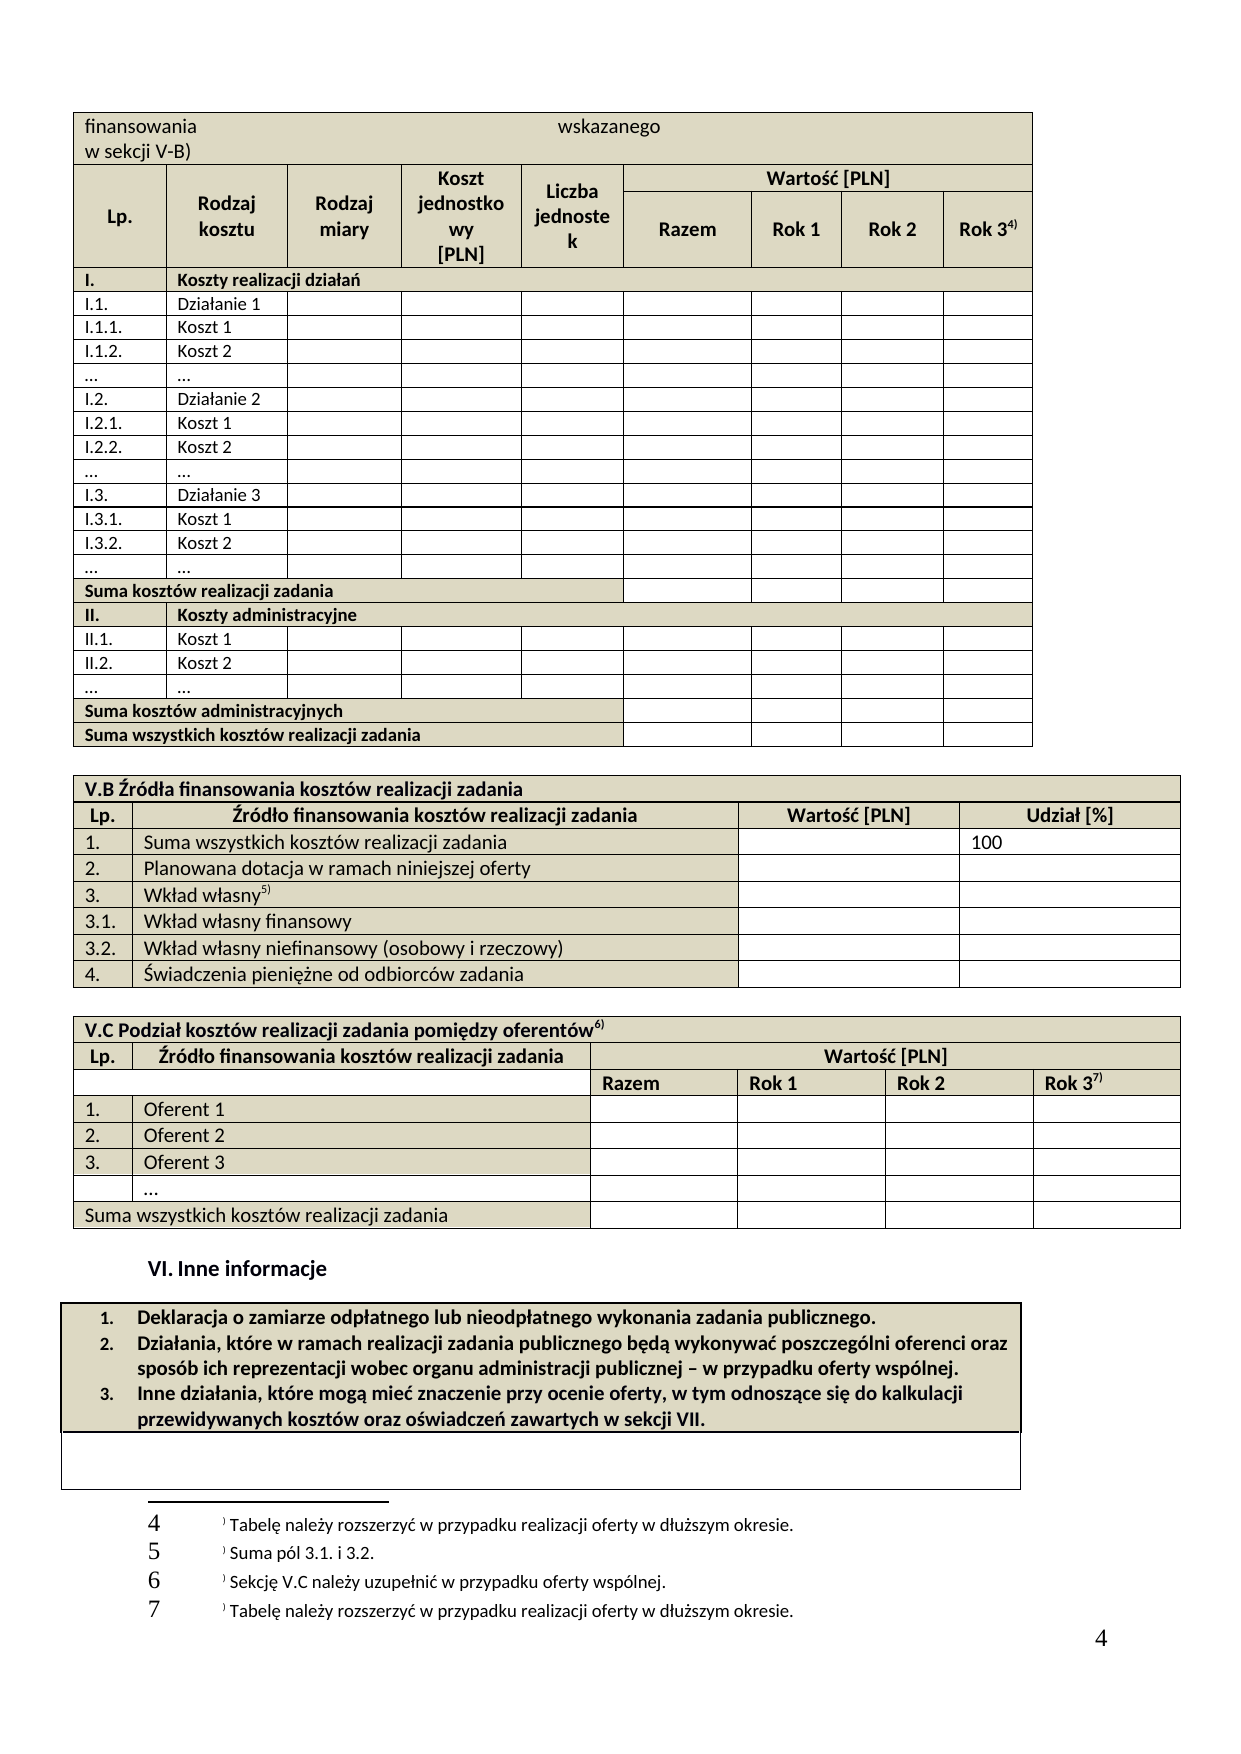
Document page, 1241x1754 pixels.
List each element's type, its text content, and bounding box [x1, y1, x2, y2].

table_cell I.1. [74, 292, 166, 315]
table_cell [944, 436, 1032, 458]
table_cell [752, 531, 841, 554]
table_cell [752, 388, 841, 411]
table_cell [288, 388, 401, 411]
table_cell [288, 316, 401, 339]
table_cell [624, 555, 751, 578]
table_cell [738, 1096, 885, 1122]
table_cell [402, 627, 521, 650]
table_cell Rok 2 [842, 192, 943, 267]
table_cell [62, 1431, 1020, 1489]
table_cell [288, 292, 401, 315]
table_cell [288, 436, 401, 458]
table_cell [522, 531, 623, 554]
table_cell [752, 484, 841, 506]
table_cell [752, 555, 841, 578]
table_cell [288, 555, 401, 578]
table_cell [944, 723, 1032, 746]
table_cell Koszty realizacji działań [167, 268, 1032, 291]
table_cell [842, 555, 943, 578]
table_cell [624, 316, 751, 339]
table_cell Liczba jednostek [522, 165, 623, 267]
table_cell [624, 436, 751, 458]
table_cell [522, 651, 623, 674]
table_cell [739, 882, 959, 907]
table_cell … [133, 1176, 590, 1201]
table_cell … [74, 555, 166, 578]
table_cell [624, 460, 751, 482]
table_cell [522, 436, 623, 458]
table_header V.B Źródła finansowania kosztów realizacji zadania [74, 776, 1180, 801]
table_cell [402, 412, 521, 434]
table_cell [624, 508, 751, 530]
table_cell Lp. [74, 1043, 132, 1069]
table_cell [842, 460, 943, 482]
table_cell Suma kosztów administracyjnych [74, 699, 623, 722]
table_cell [522, 388, 623, 411]
table_cell [1034, 1149, 1180, 1174]
table_cell Rodzaj miary [288, 165, 401, 267]
table_cell [944, 627, 1032, 650]
table_cell [288, 508, 401, 530]
table_cell [288, 340, 401, 363]
table_cell Oferent 1 [133, 1096, 590, 1122]
table_cell [944, 388, 1032, 411]
table_cell [74, 1070, 590, 1095]
table_cell Suma kosztów realizacji zadania [74, 579, 623, 602]
table_cell I.3.1. [74, 508, 166, 530]
table_cell … [74, 675, 166, 698]
table_cell Rok 3) [1034, 1070, 1180, 1095]
table_cell Koszt 2 [167, 651, 287, 674]
table_cell [944, 531, 1032, 554]
table_cell … [167, 364, 287, 387]
table_cell [739, 829, 959, 854]
table_cell Koszt 1 [167, 508, 287, 530]
table_cell [752, 579, 841, 602]
table_cell [752, 508, 841, 530]
table_cell … [74, 364, 166, 387]
table_cell II.1. [74, 627, 166, 650]
table_cell [944, 508, 1032, 530]
table_cell [522, 292, 623, 315]
table_cell [752, 316, 841, 339]
table_cell … [74, 460, 166, 482]
table_cell Razem [624, 192, 751, 267]
table_cell [752, 699, 841, 722]
table_cell [738, 1176, 885, 1201]
table_cell [842, 316, 943, 339]
table_cell Koszt 1 [167, 316, 287, 339]
table_cell Udział [%] [960, 803, 1180, 828]
table_cell [522, 460, 623, 482]
table_cell [288, 412, 401, 434]
table_cell Koszt 1 [167, 412, 287, 434]
table_cell [402, 316, 521, 339]
table_cell [842, 699, 943, 722]
table_cell [944, 340, 1032, 363]
table_cell [288, 460, 401, 482]
table_cell I.2.1. [74, 412, 166, 434]
table_cell Rok 1 [752, 192, 841, 267]
table_cell [944, 292, 1032, 315]
table_cell [960, 935, 1180, 960]
table_cell I.1.1. [74, 316, 166, 339]
table_cell [288, 531, 401, 554]
table_cell [522, 364, 623, 387]
table_cell Rok 2 [886, 1070, 1033, 1095]
table_cell [842, 436, 943, 458]
table_cell II. [74, 603, 166, 626]
table_cell [1034, 1202, 1180, 1227]
table_cell [624, 579, 751, 602]
table_cell [402, 531, 521, 554]
table_cell [960, 882, 1180, 907]
table_cell [738, 1123, 885, 1148]
table_cell … [167, 555, 287, 578]
table_cell [288, 651, 401, 674]
table_cell Planowana dotacja w ramach niniejszej oferty [133, 855, 738, 881]
table_cell [886, 1123, 1033, 1148]
table_cell [842, 579, 943, 602]
table_cell [591, 1123, 737, 1148]
table_cell I.1.2. [74, 340, 166, 363]
table_cell [1034, 1176, 1180, 1201]
table_cell [738, 1149, 885, 1174]
table_cell [522, 412, 623, 434]
table_cell [522, 627, 623, 650]
table_cell Suma wszystkich kosztów realizacji zadania [74, 723, 623, 746]
table_cell [591, 1202, 737, 1227]
table_cell Działanie 1 [167, 292, 287, 315]
table_cell [288, 484, 401, 506]
table_cell [624, 388, 751, 411]
text VI. Inne informacje [148, 1254, 1107, 1282]
table_cell Źródło finansowania kosztów realizacji zadania [133, 803, 738, 828]
table_cell Lp. [74, 165, 166, 267]
table_cell [402, 436, 521, 458]
table_cell [960, 855, 1180, 881]
table_cell [624, 364, 751, 387]
table_cell [842, 292, 943, 315]
table_cell Koszty administracyjne [167, 603, 1032, 626]
table_cell [624, 340, 751, 363]
table_cell [591, 1096, 737, 1122]
table_cell Działanie 2 [167, 388, 287, 411]
table_cell [842, 627, 943, 650]
table_cell [522, 340, 623, 363]
table_cell Wkład własny) [133, 882, 738, 907]
table_cell [402, 484, 521, 506]
table_cell Wartość [PLN] [624, 165, 1032, 191]
table_cell [752, 412, 841, 434]
table_cell [842, 508, 943, 530]
table_cell Koszt 1 [167, 627, 287, 650]
table_cell [944, 651, 1032, 674]
table_cell Rok 1 [738, 1070, 885, 1095]
table_cell 1. [74, 829, 132, 854]
table_cell [842, 340, 943, 363]
table_cell [624, 627, 751, 650]
table_cell [886, 1149, 1033, 1174]
table_cell [522, 675, 623, 698]
table_cell [752, 651, 841, 674]
table_cell Rodzaj kosztu [167, 165, 287, 267]
table_cell [886, 1176, 1033, 1201]
table_cell 4. [74, 961, 132, 987]
table_cell [842, 364, 943, 387]
table_cell [944, 699, 1032, 722]
table_header finansowania wskazanego w sekcji V-B) [74, 113, 1032, 164]
table_cell 3. [74, 1149, 132, 1174]
table_cell Koszt 2 [167, 340, 287, 363]
table_cell Oferent 2 [133, 1123, 590, 1148]
table_cell [624, 484, 751, 506]
table_cell [402, 340, 521, 363]
table_cell [402, 508, 521, 530]
table_cell II.2. [74, 651, 166, 674]
table_cell [842, 484, 943, 506]
table_cell [752, 292, 841, 315]
table_cell [402, 651, 521, 674]
table_cell [752, 675, 841, 698]
table_cell [522, 316, 623, 339]
table_cell Źródło finansowania kosztów realizacji zadania [133, 1043, 590, 1069]
table_cell [886, 1202, 1033, 1227]
table_cell [739, 961, 959, 987]
table_cell [624, 675, 751, 698]
table_cell [944, 460, 1032, 482]
table_cell [842, 651, 943, 674]
table_cell [591, 1176, 737, 1201]
table_cell Razem [591, 1070, 737, 1095]
table_cell [752, 340, 841, 363]
table_cell [752, 627, 841, 650]
table_cell [944, 579, 1032, 602]
table_cell 3. [74, 882, 132, 907]
table_cell Koszt 2 [167, 531, 287, 554]
table_cell [944, 412, 1032, 434]
table_cell … [167, 675, 287, 698]
table_cell [739, 935, 959, 960]
table_cell [402, 364, 521, 387]
table_cell [842, 531, 943, 554]
table_cell 3.1. [74, 908, 132, 934]
table_cell Koszt 2 [167, 436, 287, 458]
table_cell Suma wszystkich kosztów realizacji zadania [133, 829, 738, 854]
table_cell I.2.2. [74, 436, 166, 458]
table_cell [752, 723, 841, 746]
table_cell [944, 364, 1032, 387]
table_cell [624, 651, 751, 674]
table_cell Oferent 3 [133, 1149, 590, 1174]
table_header V.C Podział kosztów realizacji zadania pomiędzy oferentów) [74, 1017, 1180, 1042]
table_cell [591, 1149, 737, 1174]
table_cell 1. [74, 1096, 132, 1122]
table_cell [522, 555, 623, 578]
table_cell 3.2. [74, 935, 132, 960]
table_cell [842, 388, 943, 411]
table_cell [288, 364, 401, 387]
table_cell [944, 555, 1032, 578]
table_cell [624, 412, 751, 434]
table_cell [1034, 1096, 1180, 1122]
table_cell 2. [74, 855, 132, 881]
table_cell [960, 908, 1180, 934]
table_cell [402, 555, 521, 578]
table_cell [842, 412, 943, 434]
table_cell I.3. [74, 484, 166, 506]
table_cell Wkład własny finansowy [133, 908, 738, 934]
table_cell [522, 484, 623, 506]
table_cell [886, 1096, 1033, 1122]
table_cell [624, 699, 751, 722]
table_cell [74, 1176, 132, 1201]
table_cell I.2. [74, 388, 166, 411]
table_cell I. [74, 268, 166, 291]
table_cell [522, 508, 623, 530]
table_cell [752, 364, 841, 387]
table_cell Wartość [PLN] [739, 803, 959, 828]
table_cell [288, 675, 401, 698]
table_cell [624, 723, 751, 746]
table_cell [944, 316, 1032, 339]
table_cell Suma wszystkich kosztów realizacji zadania [74, 1202, 590, 1227]
table_cell [944, 675, 1032, 698]
table_cell Działanie 3 [167, 484, 287, 506]
table_cell [944, 484, 1032, 506]
table_cell [624, 292, 751, 315]
table_cell [842, 675, 943, 698]
table_cell [402, 675, 521, 698]
table_cell I.3.2. [74, 531, 166, 554]
table_cell [402, 388, 521, 411]
table_cell 2. [74, 1123, 132, 1148]
table_header Deklaracja o zamiarze odpłatnego lub nieodpłatnego wykonania zadania publicznego. Działania, które w ramach realizacji zadania publicznego będą wykonywać poszczególni oferenci oraz sposób ich reprezentacji wobec organu administracji publicznej – w przypadku oferty wspólnej. Inne działania, które mogą mieć znaczenie przy ocenie oferty, w tym odnoszące się do kalkulacji przewidywanych kosztów oraz oświadczeń zawartych w sekcji VII. [62, 1304, 1020, 1431]
table_cell Rok 3) [944, 192, 1032, 267]
table_cell [752, 460, 841, 482]
table_cell … [167, 460, 287, 482]
table_cell [402, 460, 521, 482]
table_cell [960, 961, 1180, 987]
table_cell [288, 627, 401, 650]
table_cell Wkład własny niefinansowy (osobowy i rzeczowy) [133, 935, 738, 960]
table_cell [738, 1202, 885, 1227]
table_cell Wartość [PLN] [591, 1043, 1180, 1069]
table_cell [739, 908, 959, 934]
table_cell Lp. [74, 803, 132, 828]
table_cell [1034, 1123, 1180, 1148]
table_cell [752, 436, 841, 458]
table_cell [402, 292, 521, 315]
table_cell Koszt jednostkowy [PLN] [402, 165, 521, 267]
table_cell [842, 723, 943, 746]
table_cell 100 [960, 829, 1180, 854]
table_cell [624, 531, 751, 554]
table_cell [739, 855, 959, 881]
table_cell Świadczenia pieniężne od odbiorców zadania [133, 961, 738, 987]
